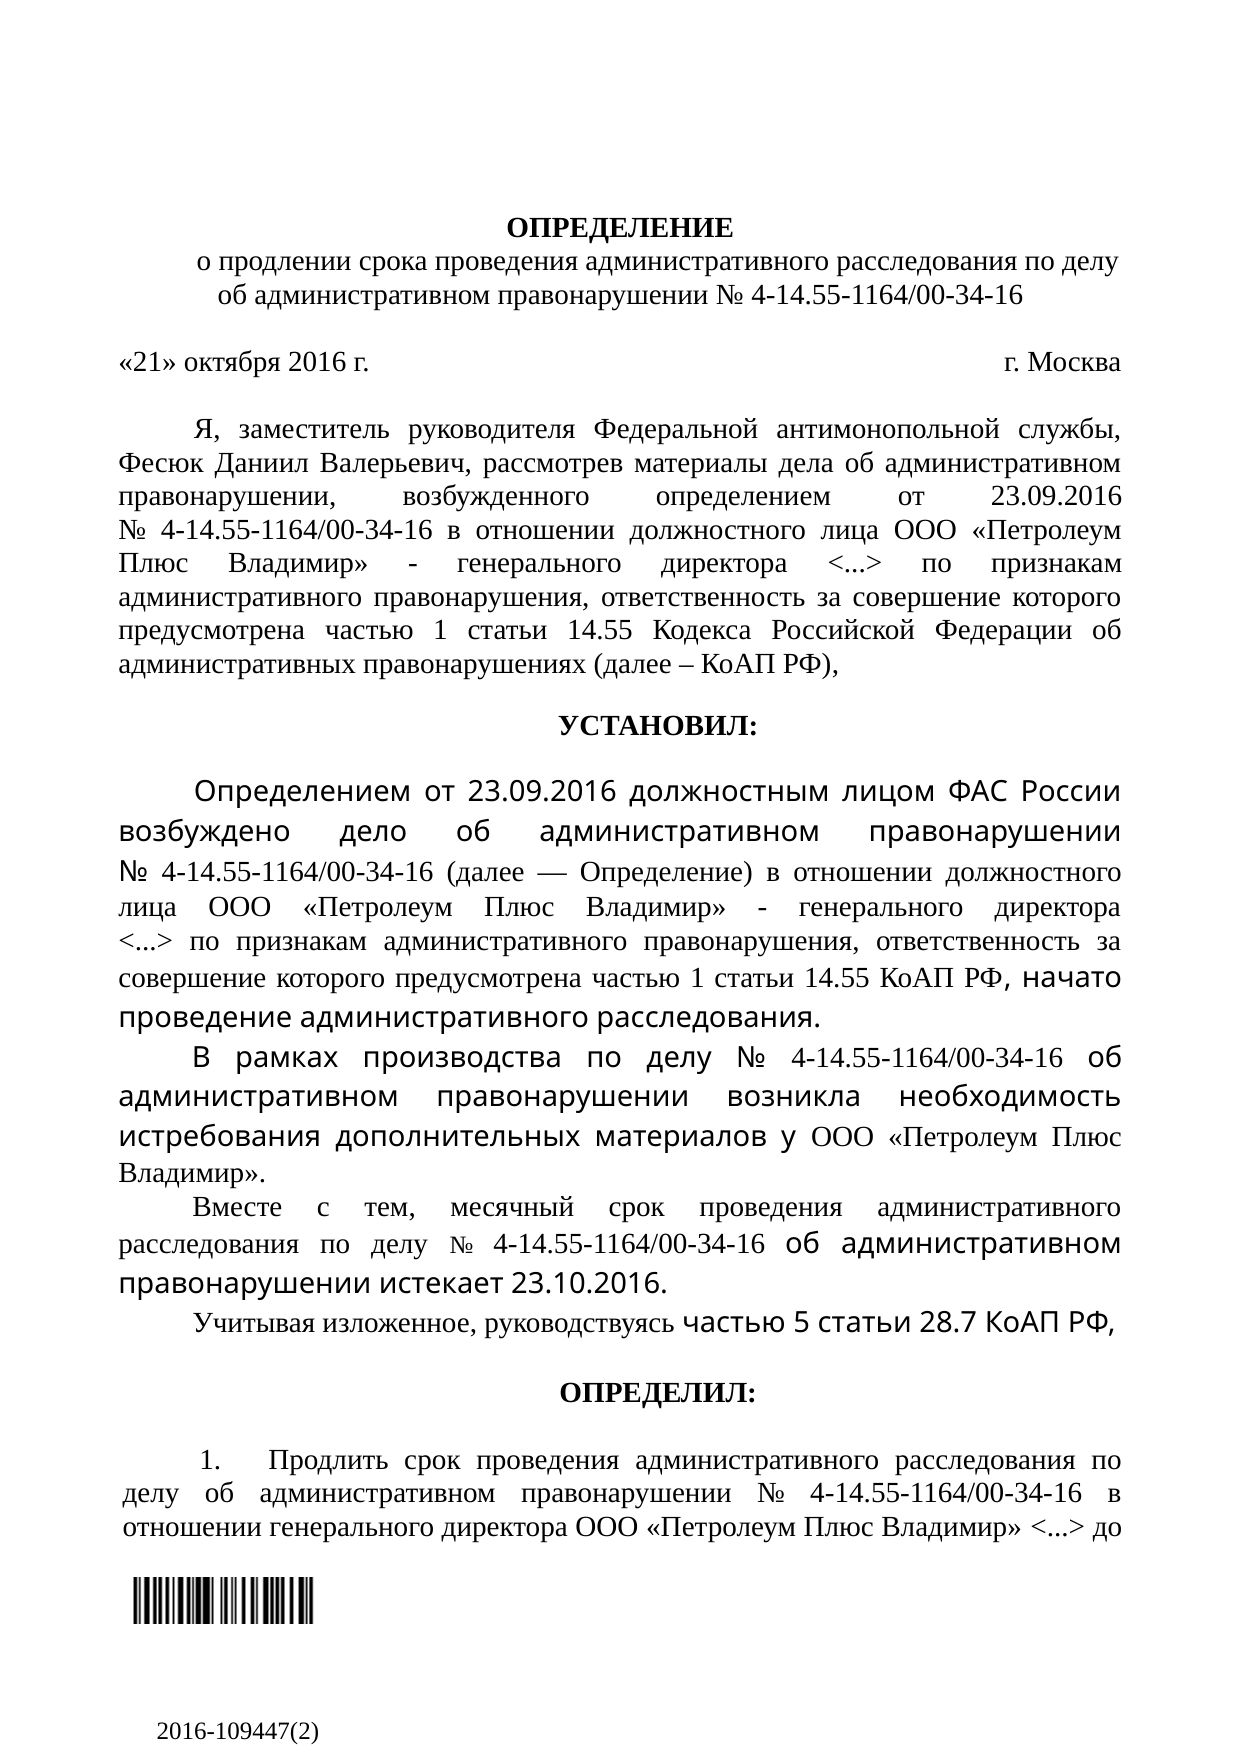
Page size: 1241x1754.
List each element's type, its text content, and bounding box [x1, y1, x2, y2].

text Определением от 23.09.2016 должностным лицом ФАС России возбуждено дело об административном правонарушении № 4-14.55-1164/00-34-16 (далее — Определение) в отношении должностного лица ООО «Петролеум Плюс Владимир» - генерального директора <...> по признакам административного правонарушения, ответственность за совершение которого предусмотрена частью 1 статьи 14.55 КоАП РФ, начато проведение административного расследования. [118, 771, 1122, 1036]
text Учитывая изложенное, руководствуясь частью 5 статьи 28.7 КоАП РФ, [118, 1302, 1122, 1341]
text «21» октября 2016 г. г. Москва [118, 344, 1122, 378]
text ОПРЕДЕЛЕНИЕ [118, 210, 1122, 243]
text о продлении срока проведения административного расследования по делу об административном правонарушении № 4-14.55-1164/00-34-16 [118, 243, 1122, 311]
text УСТАНОВИЛ: [118, 708, 1122, 742]
text В рамках производства по делу № 4-14.55-1164/00-34-16 об административном правонарушении возникла необходимость истребования дополнительных материалов у ООО «Петролеум Плюс Владимир». [118, 1036, 1122, 1189]
text ОПРЕДЕЛИЛ: [118, 1375, 1122, 1408]
list Продлить срок проведения административного расследования по делу об административном правонарушении № 4-14.55-1164/00-34-16 в отношении генерального директора ООО «Петролеум Плюс Владимир» <...> до [122, 1442, 1122, 1542]
text Вместе с тем, месячный срок проведения административного расследования по делу № 4-14.55-1164/00-34-16 об административном правонарушении истекает 23.10.2016. [118, 1189, 1122, 1302]
picture [118, 1577, 331, 1624]
text Я, заместитель руководителя Федеральной антимонопольной службы, Фесюк Даниил Валерьевич, рассмотрев материалы дела об административном правонарушении, возбужденного определением от 23.09.2016 № 4-14.55-1164/00-34-16 в отношении должностного лица ООО «Петролеум Плюс Владимир» - генерального директора <...> по признакам административного правонарушения, ответственность за совершение которого предусмотрена частью 1 статьи 14.55 Кодекса Российской Федерации об административных правонарушениях (далее – КоАП РФ), [118, 411, 1122, 679]
